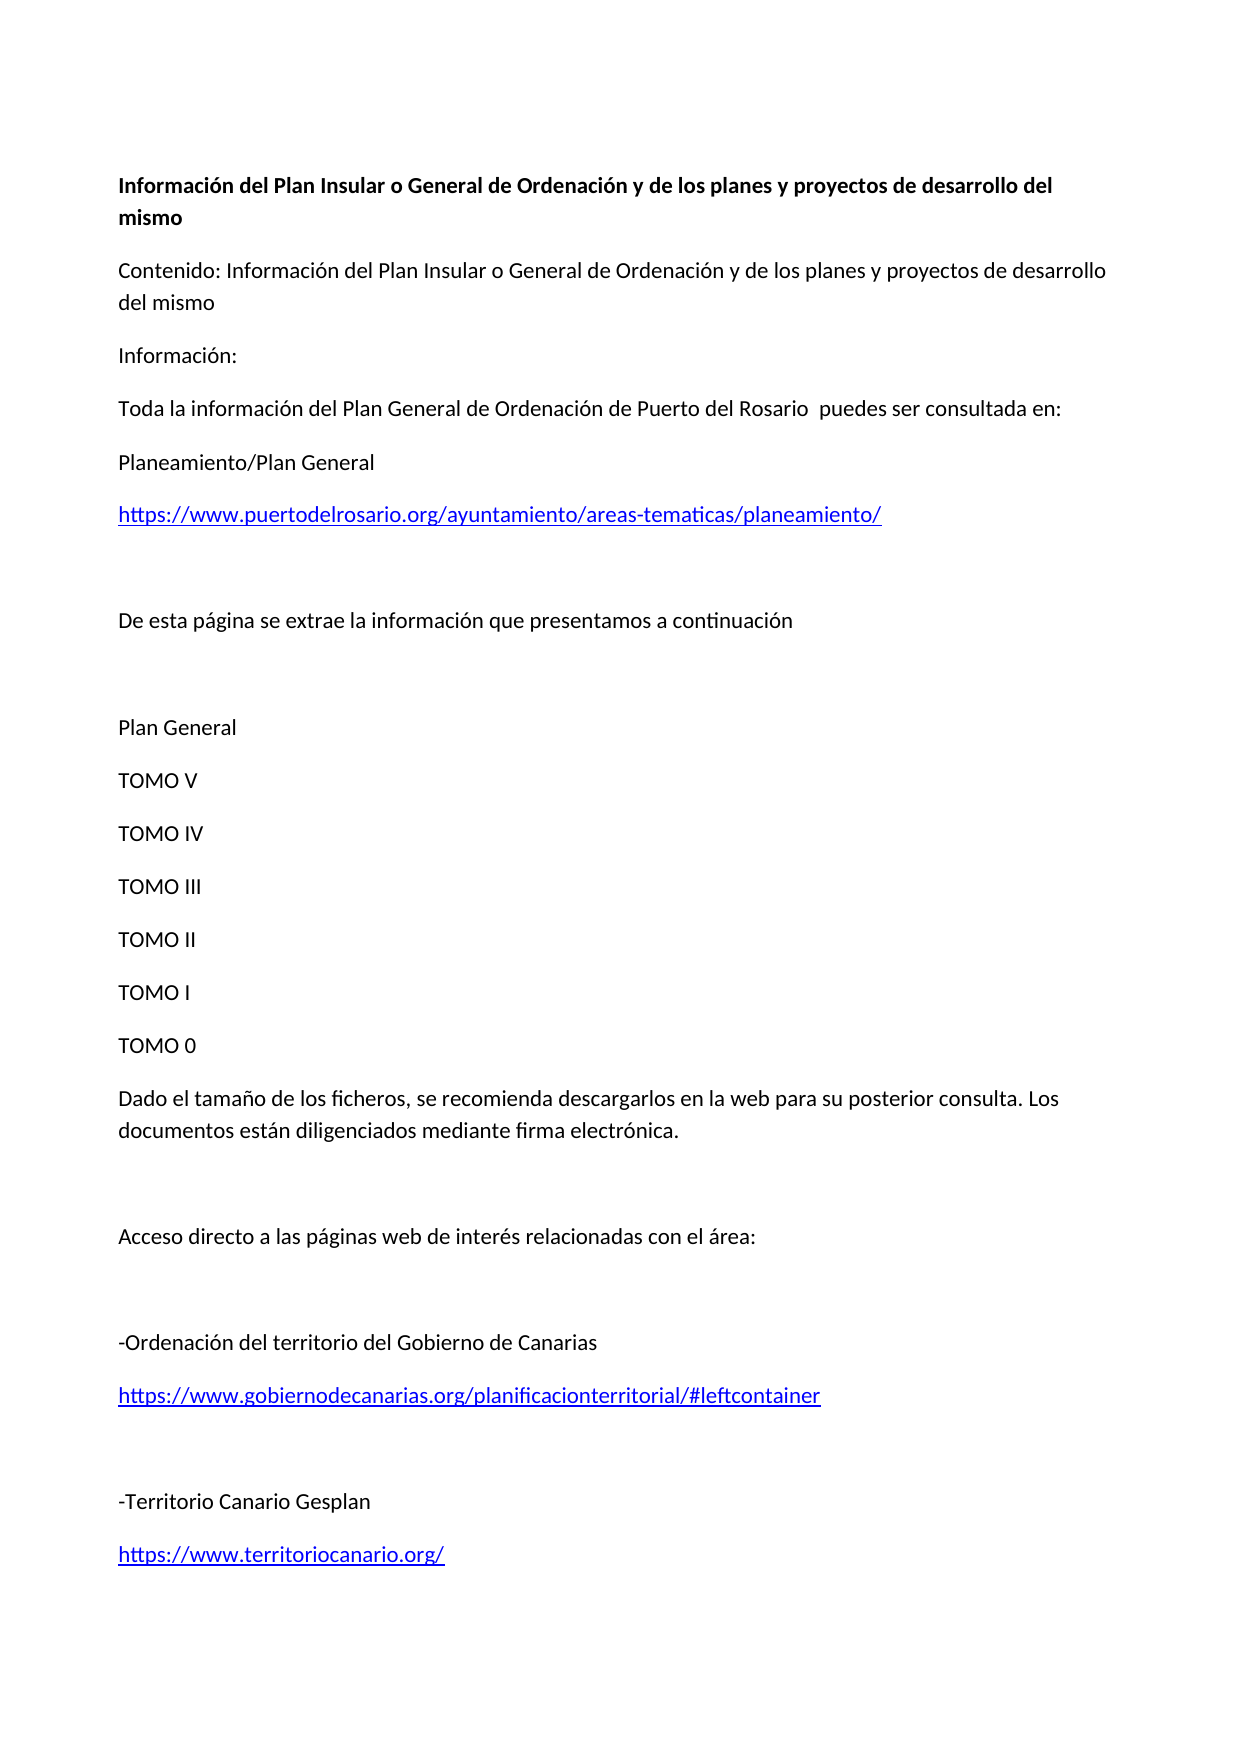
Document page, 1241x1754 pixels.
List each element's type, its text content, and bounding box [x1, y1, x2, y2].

text TOMO I [118, 978, 1122, 1006]
text Contenido: Información del Plan Insular o General de Ordenación y de los planes y proyectos de desarrollo del mismo [118, 256, 1122, 317]
text TOMO IV [118, 819, 1122, 847]
text https://www.gobiernodecanarias.org/planificacionterritorial/#leftcontainer [118, 1381, 1122, 1409]
text TOMO 0 [118, 1031, 1122, 1059]
text De esta página se extrae la información que presentamos a continuación [118, 607, 1122, 635]
text Dado el tamaño de los ficheros, se recomienda descargarlos en la web para su posterior consulta. Los documentos están diligenciados mediante firma electrónica. [118, 1084, 1122, 1144]
text Plan General [118, 713, 1122, 741]
text Acceso directo a las páginas web de interés relacionadas con el área: [118, 1222, 1122, 1250]
text -Territorio Canario Gesplan [118, 1487, 1122, 1515]
text Información: [118, 342, 1122, 369]
text TOMO V [118, 766, 1122, 794]
text TOMO II [118, 925, 1122, 953]
text https://www.puertodelrosario.org/ayuntamiento/areas-tematicas/planeamiento/ [118, 501, 1122, 529]
text Información del Plan Insular o General de Ordenación y de los planes y proyectos de desarrollo del mismo [118, 171, 1122, 231]
text -Ordenación del territorio del Gobierno de Canarias [118, 1328, 1122, 1356]
text TOMO III [118, 872, 1122, 900]
text Planeamiento/Plan General [118, 448, 1122, 476]
text Toda la información del Plan General de Ordenación de Puerto del Rosario puedes ser consultada en: [118, 394, 1122, 423]
text https://www.territoriocanario.org/ [118, 1540, 1122, 1568]
